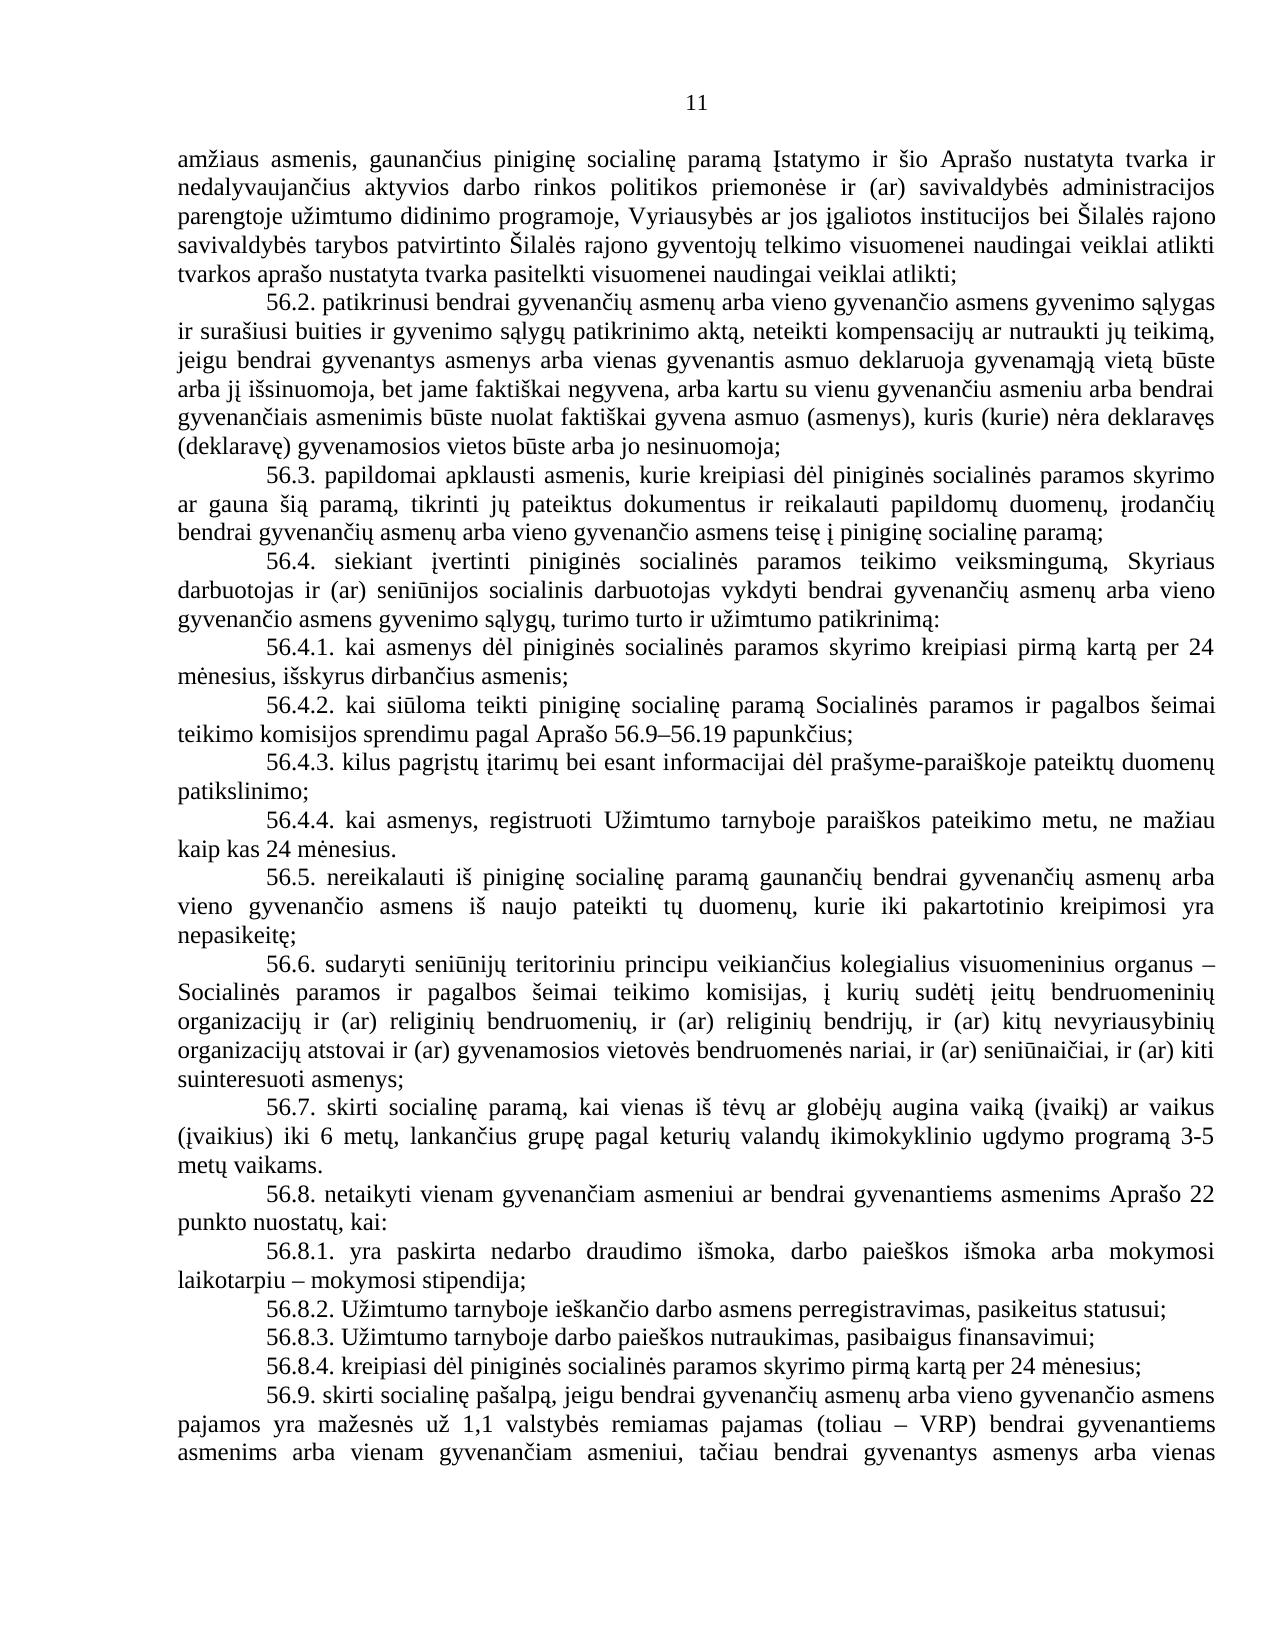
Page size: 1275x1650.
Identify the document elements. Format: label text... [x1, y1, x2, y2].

text 56.4.4. kai asmenys, registruoti Užimtumo tarnyboje paraiškos pateikimo metu, ne mažiau kaip kas 24 mėnesius. [177, 805, 1216, 862]
text 56.4. siekiant įvertinti piniginės socialinės paramos teikimo veiksmingumą, Skyriaus darbuotojas ir (ar) seniūnijos socialinis darbuotojas vykdyti bendrai gyvenančių asmenų arba vieno gyvenančio asmens gyvenimo sąlygų, turimo turto ir užimtumo patikrinimą: [177, 546, 1216, 632]
text 56.9. skirti socialinę pašalpą, jeigu bendrai gyvenančių asmenų arba vieno gyvenančio asmens pajamos yra mažesnės už 1,1 valstybės remiamas pajamas (toliau – VRP) bendrai gyvenantiems asmenims arba vienam gyvenančiam asmeniui, tačiau bendrai gyvenantys asmenys arba vienas [177, 1380, 1216, 1466]
text 56.6. sudaryti seniūnijų teritoriniu principu veikiančius kolegialius visuomeninius organus – Socialinės paramos ir pagalbos šeimai teikimo komisijas, į kurių sudėtį įeitų bendruomeninių organizacijų ir (ar) religinių bendruomenių, ir (ar) religinių bendrijų, ir (ar) kitų nevyriausybinių organizacijų atstovai ir (ar) gyvenamosios vietovės bendruomenės nariai, ir (ar) seniūnaičiai, ir (ar) kiti suinteresuoti asmenys; [177, 949, 1216, 1092]
text amžiaus asmenis, gaunančius piniginę socialinę paramą Įstatymo ir šio Aprašo nustatyta tvarka ir nedalyvaujančius aktyvios darbo rinkos politikos priemonėse ir (ar) savivaldybės administracijos parengtoje užimtumo didinimo programoje, Vyriausybės ar jos įgaliotos institucijos bei Šilalės rajono savivaldybės tarybos patvirtinto Šilalės rajono gyventojų telkimo visuomenei naudingai veiklai atlikti tvarkos aprašo nustatyta tvarka pasitelkti visuomenei naudingai veiklai atlikti; [177, 144, 1216, 287]
text 56.3. papildomai apklausti asmenis, kurie kreipiasi dėl piniginės socialinės paramos skyrimo ar gauna šią paramą, tikrinti jų pateiktus dokumentus ir reikalauti papildomų duomenų, įrodančių bendrai gyvenančių asmenų arba vieno gyvenančio asmens teisę į piniginę socialinę paramą; [177, 460, 1216, 546]
text 56.5. nereikalauti iš piniginę socialinę paramą gaunančių bendrai gyvenančių asmenų arba vieno gyvenančio asmens iš naujo pateikti tų duomenų, kurie iki pakartotinio kreipimosi yra nepasikeitę; [177, 862, 1216, 949]
text 56.4.3. kilus pagrįstų įtarimų bei esant informacijai dėl prašyme-paraiškoje pateiktų duomenų patikslinimo; [177, 747, 1216, 805]
text 56.8.4. kreipiasi dėl piniginės socialinės paramos skyrimo pirmą kartą per 24 mėnesius; [177, 1351, 1216, 1380]
text 56.7. skirti socialinę paramą, kai vienas iš tėvų ar globėjų augina vaiką (įvaikį) ar vaikus (įvaikius) iki 6 metų, lankančius grupę pagal keturių valandų ikimokyklinio ugdymo programą 3-5 metų vaikams. [177, 1092, 1216, 1179]
text 56.8. netaikyti vienam gyvenančiam asmeniui ar bendrai gyvenantiems asmenims Aprašo 22 punkto nuostatų, kai: [177, 1179, 1216, 1236]
text 56.2. patikrinusi bendrai gyvenančių asmenų arba vieno gyvenančio asmens gyvenimo sąlygas ir surašiusi buities ir gyvenimo sąlygų patikrinimo aktą, neteikti kompensacijų ar nutraukti jų teikimą, jeigu bendrai gyvenantys asmenys arba vienas gyvenantis asmuo deklaruoja gyvenamąją vietą būste arba jį išsinuomoja, bet jame faktiškai negyvena, arba kartu su vienu gyvenančiu asmeniu arba bendrai gyvenančiais asmenimis būste nuolat faktiškai gyvena asmuo (asmenys), kuris (kurie) nėra deklaravęs (deklaravę) gyvenamosios vietos būste arba jo nesinuomoja; [177, 287, 1216, 460]
text 56.4.1. kai asmenys dėl piniginės socialinės paramos skyrimo kreipiasi pirmą kartą per 24 mėnesius, išskyrus dirbančius asmenis; [177, 632, 1216, 690]
text 56.4.2. kai siūloma teikti piniginę socialinę paramą Socialinės paramos ir pagalbos šeimai teikimo komisijos sprendimu pagal Aprašo 56.9–56.19 papunkčius; [177, 690, 1216, 747]
text 56.8.1. yra paskirta nedarbo draudimo išmoka, darbo paieškos išmoka arba mokymosi laikotarpiu – mokymosi stipendija; [177, 1236, 1216, 1294]
text 56.8.3. Užimtumo tarnyboje darbo paieškos nutraukimas, pasibaigus finansavimui; [177, 1322, 1216, 1351]
text 56.8.2. Užimtumo tarnyboje ieškančio darbo asmens perregistravimas, pasikeitus statusui; [177, 1294, 1216, 1322]
